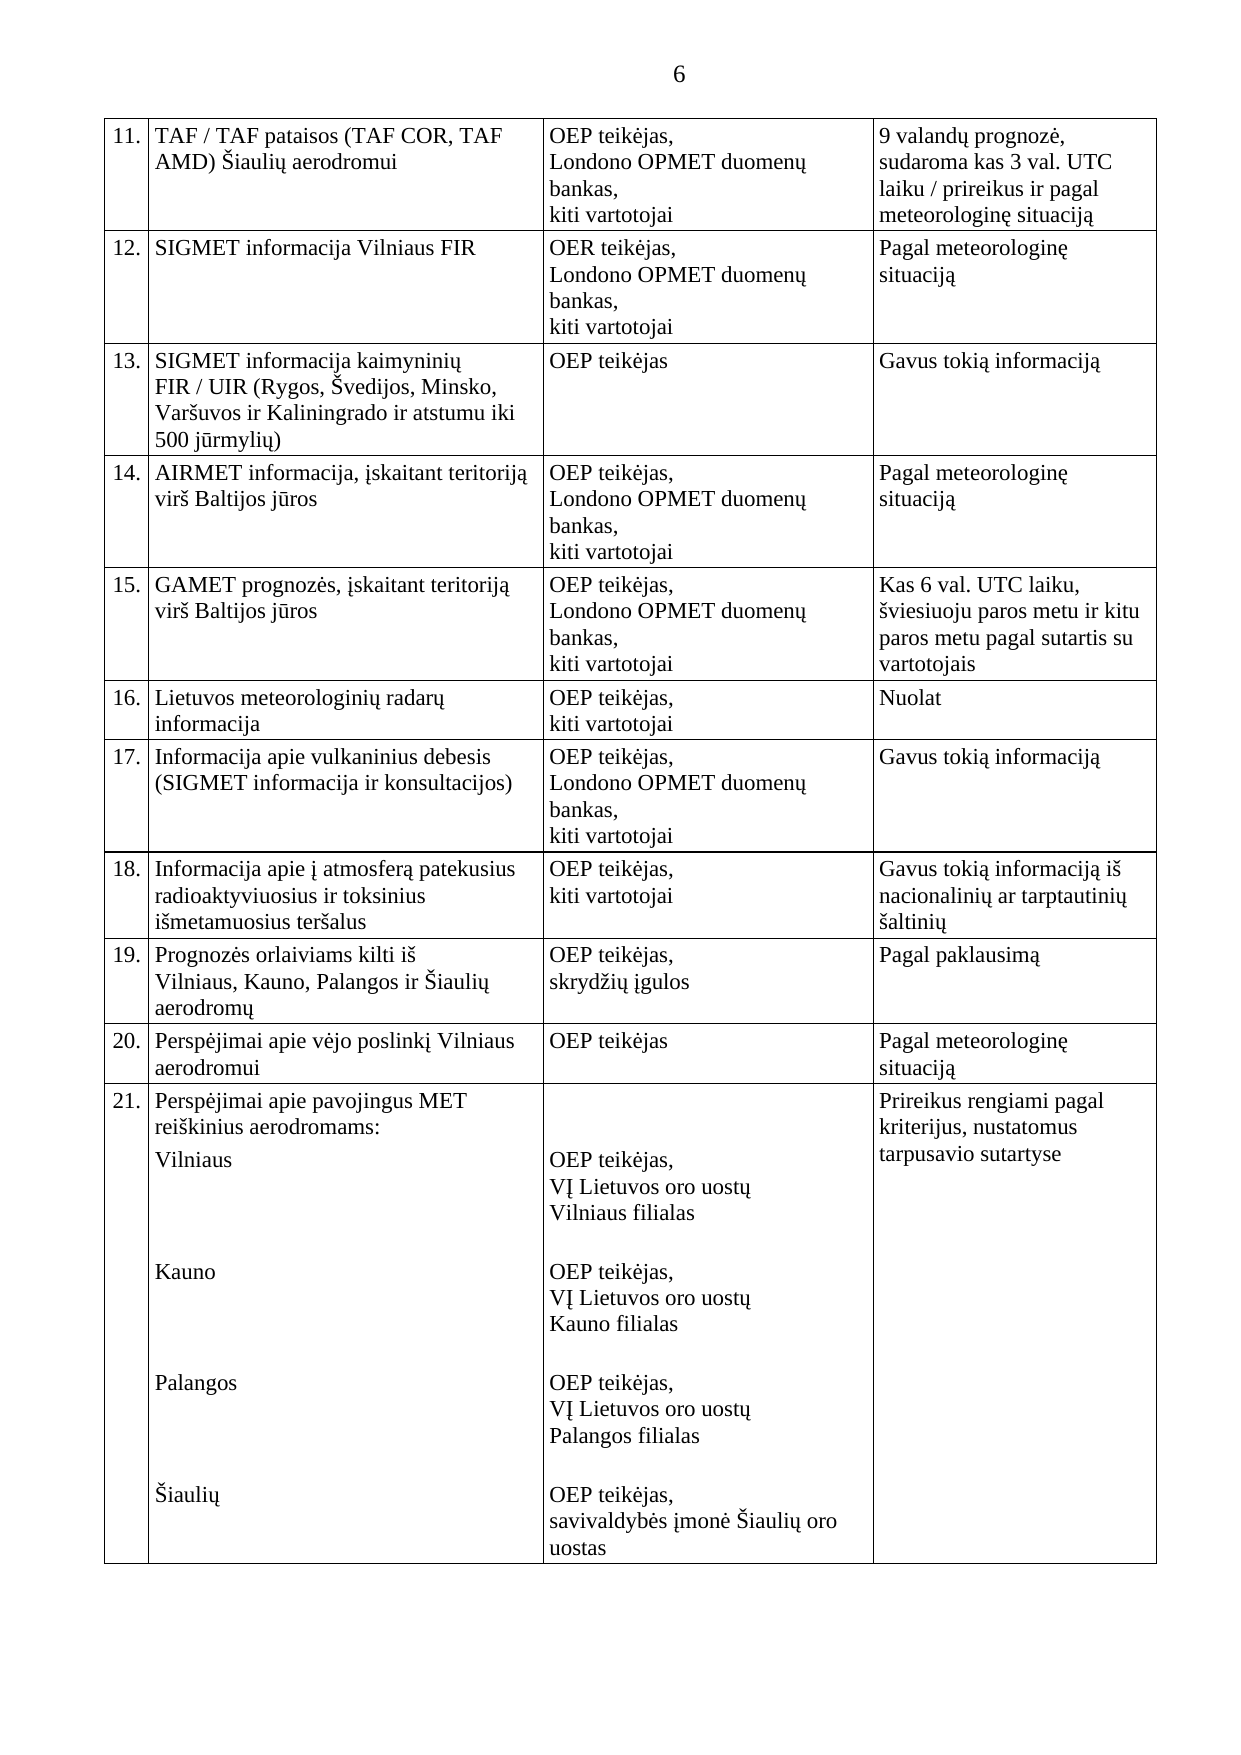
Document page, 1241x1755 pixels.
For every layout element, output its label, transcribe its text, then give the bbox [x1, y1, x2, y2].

table_cell Informacija apie vulkaninius debesis (SIGMET informacija ir konsultacijos) [149, 740, 543, 851]
table_cell [105, 1255, 148, 1366]
table_cell Kas 6 val. UTC laiku, šviesiuoju paros metu ir kitu paros metu pagal sutartis su vartotojais [874, 568, 1156, 679]
table_cell OEP teikėjas, Londono OPMET duomenų bankas, kiti vartotojai [544, 740, 873, 851]
table_cell Pagal meteorologinę situaciją [874, 456, 1156, 567]
table_cell Gavus tokią informaciją iš nacionalinių ar tarptautinių šaltinių [874, 853, 1156, 937]
table_cell OEP teikėjas, VĮ Lietuvos oro uostų Vilniaus filialas [544, 1143, 873, 1255]
table_cell Lietuvos meteorologinių radarų informacija [149, 681, 543, 739]
table_cell 20. [105, 1024, 148, 1083]
table_cell Pagal paklausimą [874, 939, 1156, 1023]
table_cell Perspėjimai apie vėjo poslinkį Vilniaus aerodromui [149, 1024, 543, 1083]
table_cell Informacija apie į atmosferą patekusius radioaktyviuosius ir toksinius išmetamuosius teršalus [149, 853, 543, 937]
table_cell OEP teikėjas, kiti vartotojai [544, 853, 873, 937]
table_cell OEP teikėjas, VĮ Lietuvos oro uostų Kauno filialas [544, 1255, 873, 1366]
table_cell Gavus tokią informaciją [874, 344, 1156, 455]
table_cell 19. [105, 939, 148, 1023]
table_cell Nuolat [874, 681, 1156, 739]
table_cell TAF / TAF pataisos (TAF COR, TAF AMD) Šiaulių aerodromui [149, 119, 543, 230]
table_cell OEP teikėjas, savivaldybės įmonė Šiaulių oro uostas [544, 1477, 873, 1563]
table_cell 13. [105, 344, 148, 455]
table_cell GAMET prognozės, įskaitant teritoriją virš Baltijos jūros [149, 568, 543, 679]
table_cell [105, 1143, 148, 1255]
table_cell [544, 1084, 873, 1142]
table_cell [105, 1477, 148, 1563]
table_cell Kauno [149, 1255, 543, 1366]
table_cell 12. [105, 231, 148, 343]
table_cell OEP teikėjas, Londono OPMET duomenų bankas, kiti vartotojai [544, 568, 873, 679]
table_cell Palangos [149, 1366, 543, 1477]
table_cell OEP teikėjas, Londono OPMET duomenų bankas, kiti vartotojai [544, 456, 873, 567]
table_cell 14. [105, 456, 148, 567]
table_cell OER teikėjas, Londono OPMET duomenų bankas, kiti vartotojai [544, 231, 873, 343]
table_cell [105, 1366, 148, 1477]
table_cell OEP teikėjas, VĮ Lietuvos oro uostų Palangos filialas [544, 1366, 873, 1477]
table_cell OEP teikėjas, kiti vartotojai [544, 681, 873, 739]
table_cell Vilniaus [149, 1143, 543, 1255]
table_cell 11. [105, 119, 148, 230]
table_cell [874, 1255, 1156, 1366]
table_cell 17. [105, 740, 148, 851]
table_cell 15. [105, 568, 148, 679]
table_cell Prognozės orlaiviams kilti iš Vilniaus, Kauno, Palangos ir Šiaulių aerodromų [149, 939, 543, 1023]
table_cell [874, 1366, 1156, 1563]
table_cell OEP teikėjas, Londono OPMET duomenų bankas, kiti vartotojai [544, 119, 873, 230]
table_cell 18. [105, 853, 148, 937]
table_cell Pagal meteorologinę situaciją [874, 231, 1156, 343]
table_cell Šiaulių [149, 1477, 543, 1563]
table_cell Gavus tokią informaciją [874, 740, 1156, 851]
table_cell OEP teikėjas [544, 344, 873, 455]
table_cell OEP teikėjas, skrydžių įgulos [544, 939, 873, 1023]
table_cell Perspėjimai apie pavojingus MET reiškinius aerodromams: [149, 1084, 543, 1142]
table_cell Pagal meteorologinę situaciją [874, 1024, 1156, 1083]
table_cell 16. [105, 681, 148, 739]
table_cell AIRMET informacija, įskaitant teritoriją virš Baltijos jūros [149, 456, 543, 567]
table_cell Prireikus rengiami pagal kriterijus, nustatomus tarpusavio sutartyse [874, 1084, 1156, 1255]
table_cell 9 valandų prognozė, sudaroma kas 3 val. UTC laiku / prireikus ir pagal meteorologinę situaciją [874, 119, 1156, 230]
table_cell SIGMET informacija kaimyninių FIR / UIR (Rygos, Švedijos, Minsko, Varšuvos ir Kaliningrado ir atstumu iki 500 jūrmylių) [149, 344, 543, 455]
table_cell 21. [105, 1084, 148, 1142]
table_cell SIGMET informacija Vilniaus FIR [149, 231, 543, 343]
table_cell OEP teikėjas [544, 1024, 873, 1083]
